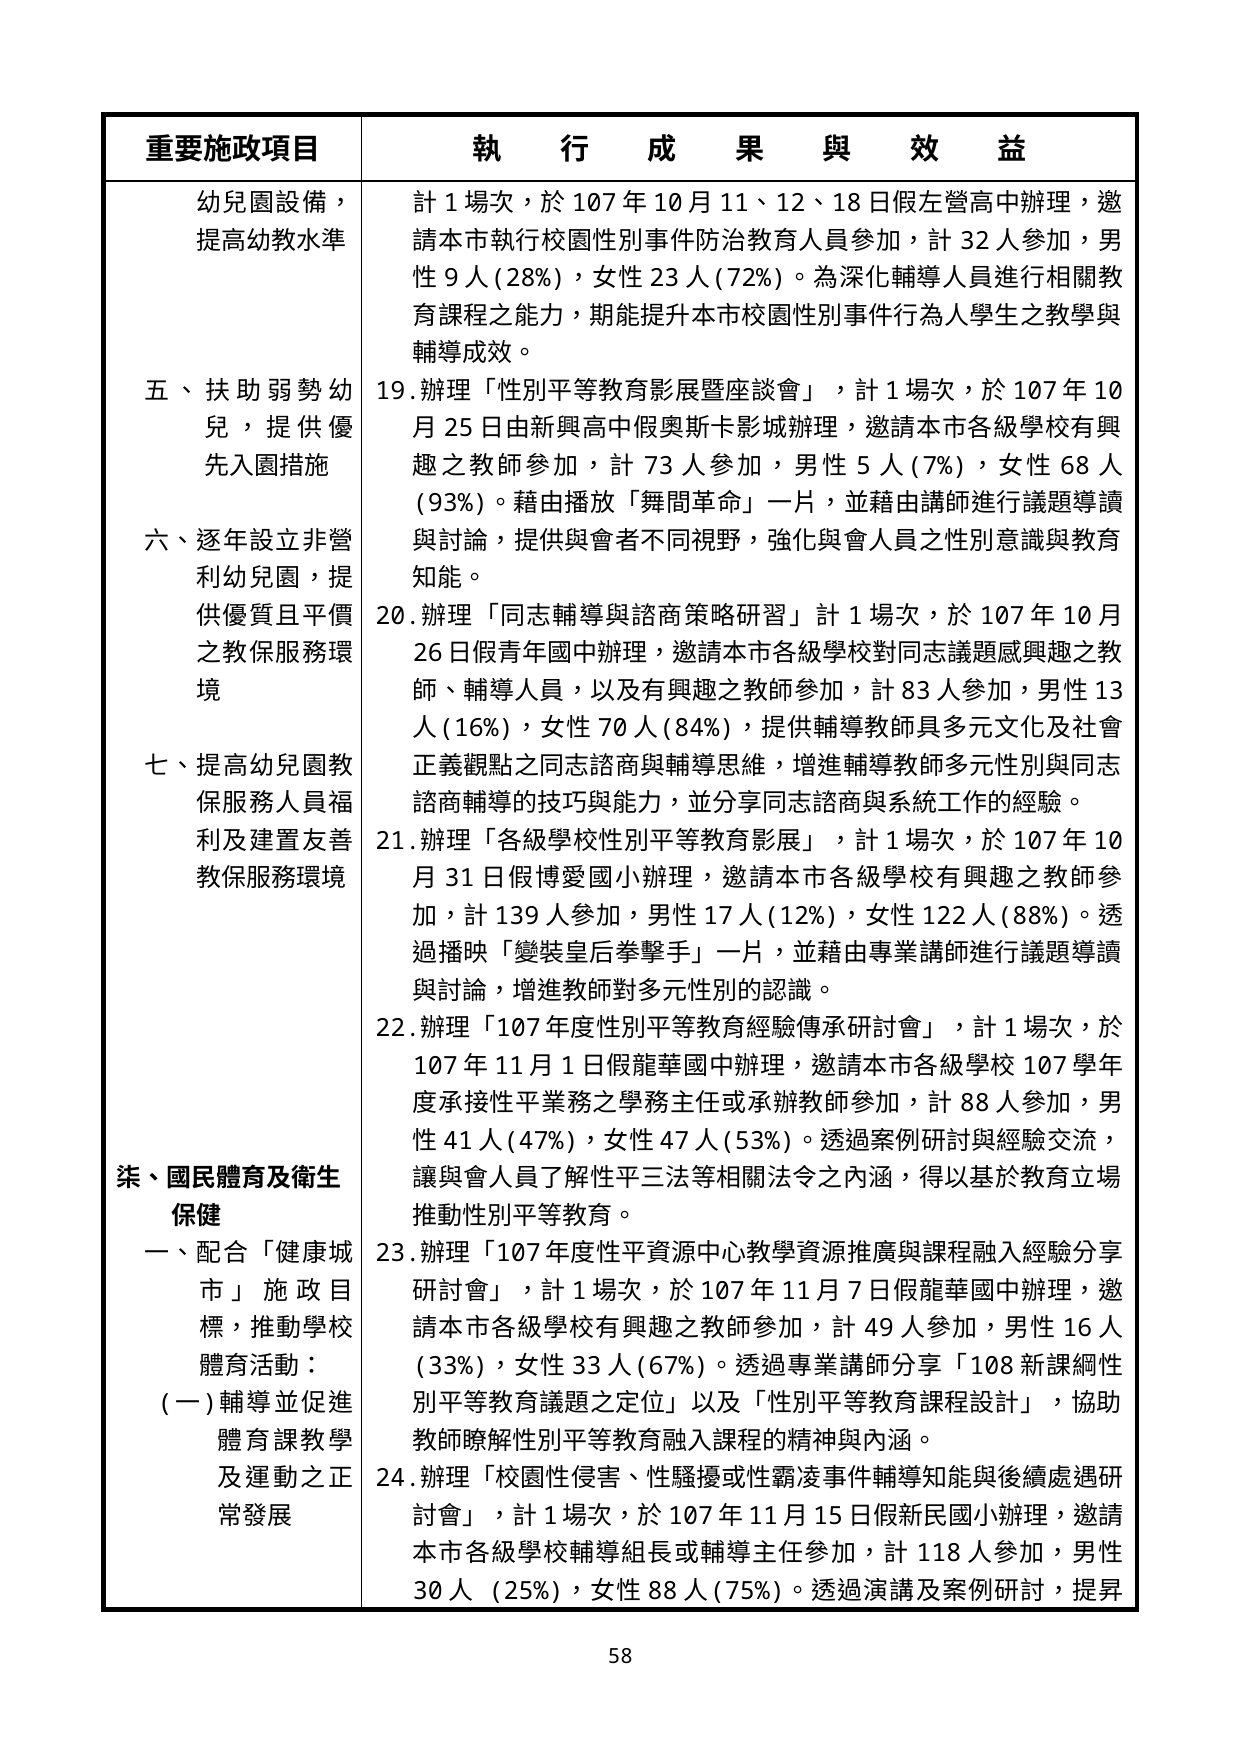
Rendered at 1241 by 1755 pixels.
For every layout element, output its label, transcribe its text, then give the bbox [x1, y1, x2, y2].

table_cell 計1場次，於107年10月11、12、18日假左營高中辦理，邀請本市執行校園性別事件防治教育人員參加，計32人參加，男性9人(28%)，女性23人(72%)。為深化輔導人員進行相關教育課程之能力，期能提升本市校園性別事件行為人學生之教學與輔導成效。 19.辦理「性別平等教育影展暨座談會」，計1場次，於107年10月25日由新興高中假奧斯卡影城辦理，邀請本市各級學校有興趣之教師參加，計73人參加，男性5人(7%)，女性68人(93%)。藉由播放「舞間革命」一片，並藉由講師進行議題導讀與討論，提供與會者不同視野，強化與會人員之性別意識與教育知能。 20.辦理「同志輔導與諮商策略研習」計1場次，於107年10月26日假青年國中辦理，邀請本市各級學校對同志議題感興趣之教師、輔導人員，以及有興趣之教師參加，計83人參加，男性13人(16%)，女性70人(84%)，提供輔導教師具多元文化及社會正義觀點之同志諮商與輔導思維，增進輔導教師多元性別與同志諮商輔導的技巧與能力，並分享同志諮商與系統工作的經驗。 21.辦理「各級學校性別平等教育影展」，計1場次，於107年10月31日假博愛國小辦理，邀請本市各級學校有興趣之教師參加，計139人參加，男性17人(12%)，女性122人(88%)。透過播映「變裝皇后拳擊手」一片，並藉由專業講師進行議題導讀與討論，增進教師對多元性別的認識。 22.辦理「107年度性別平等教育經驗傳承研討會」，計1場次，於107年11月1日假龍華國中辦理，邀請本市各級學校107學年度承接性平業務之學務主任或承辦教師參加，計88人參加，男性41人(47%)，女性47人(53%)。透過案例研討與經驗交流，讓與會人員了解性平三法等相關法令之內涵，得以基於教育立場推動性別平等教育。 23.辦理「107年度性平資源中心教學資源推廣與課程融入經驗分享研討會」，計1場次，於107年11月7日假龍華國中辦理，邀請本市各級學校有興趣之教師參加，計49人參加，男性16人(33%)，女性33人(67%)。透過專業講師分享「108新課綱性別平等教育議題之定位」以及「性別平等教育課程設計」，協助教師瞭解性別平等教育融入課程的精神與內涵。 24.辦理「校園性侵害、性騷擾或性霸凌事件輔導知能與後續處遇研討會」，計1場次，於107年11月15日假新民國小辦理，邀請本市各級學校輔導組長或輔導主任參加，計118人參加，男性30人 (25%)，女性88人(75%)。透過演講及案例研討，提昇 [362, 182, 1135, 1607]
table_header 重要施政項目 [106, 117, 361, 180]
table_cell 幼兒園設備，提高幼教水準 五、扶助弱勢幼兒，提供優先入園措施 六、逐年設立非營利幼兒園，提供優質且平價之教保服務環境 七、提高幼兒園教保服務人員福利及建置友善教保服務環境 柒、國民體育及衛生保健 一、配合「健康城市」施政目標，推動學校體育活動： (一)輔導並促進體育課教學及運動之正常發展 [106, 182, 361, 1607]
table_header 執 行 成 果 與 效 益 [362, 117, 1135, 180]
